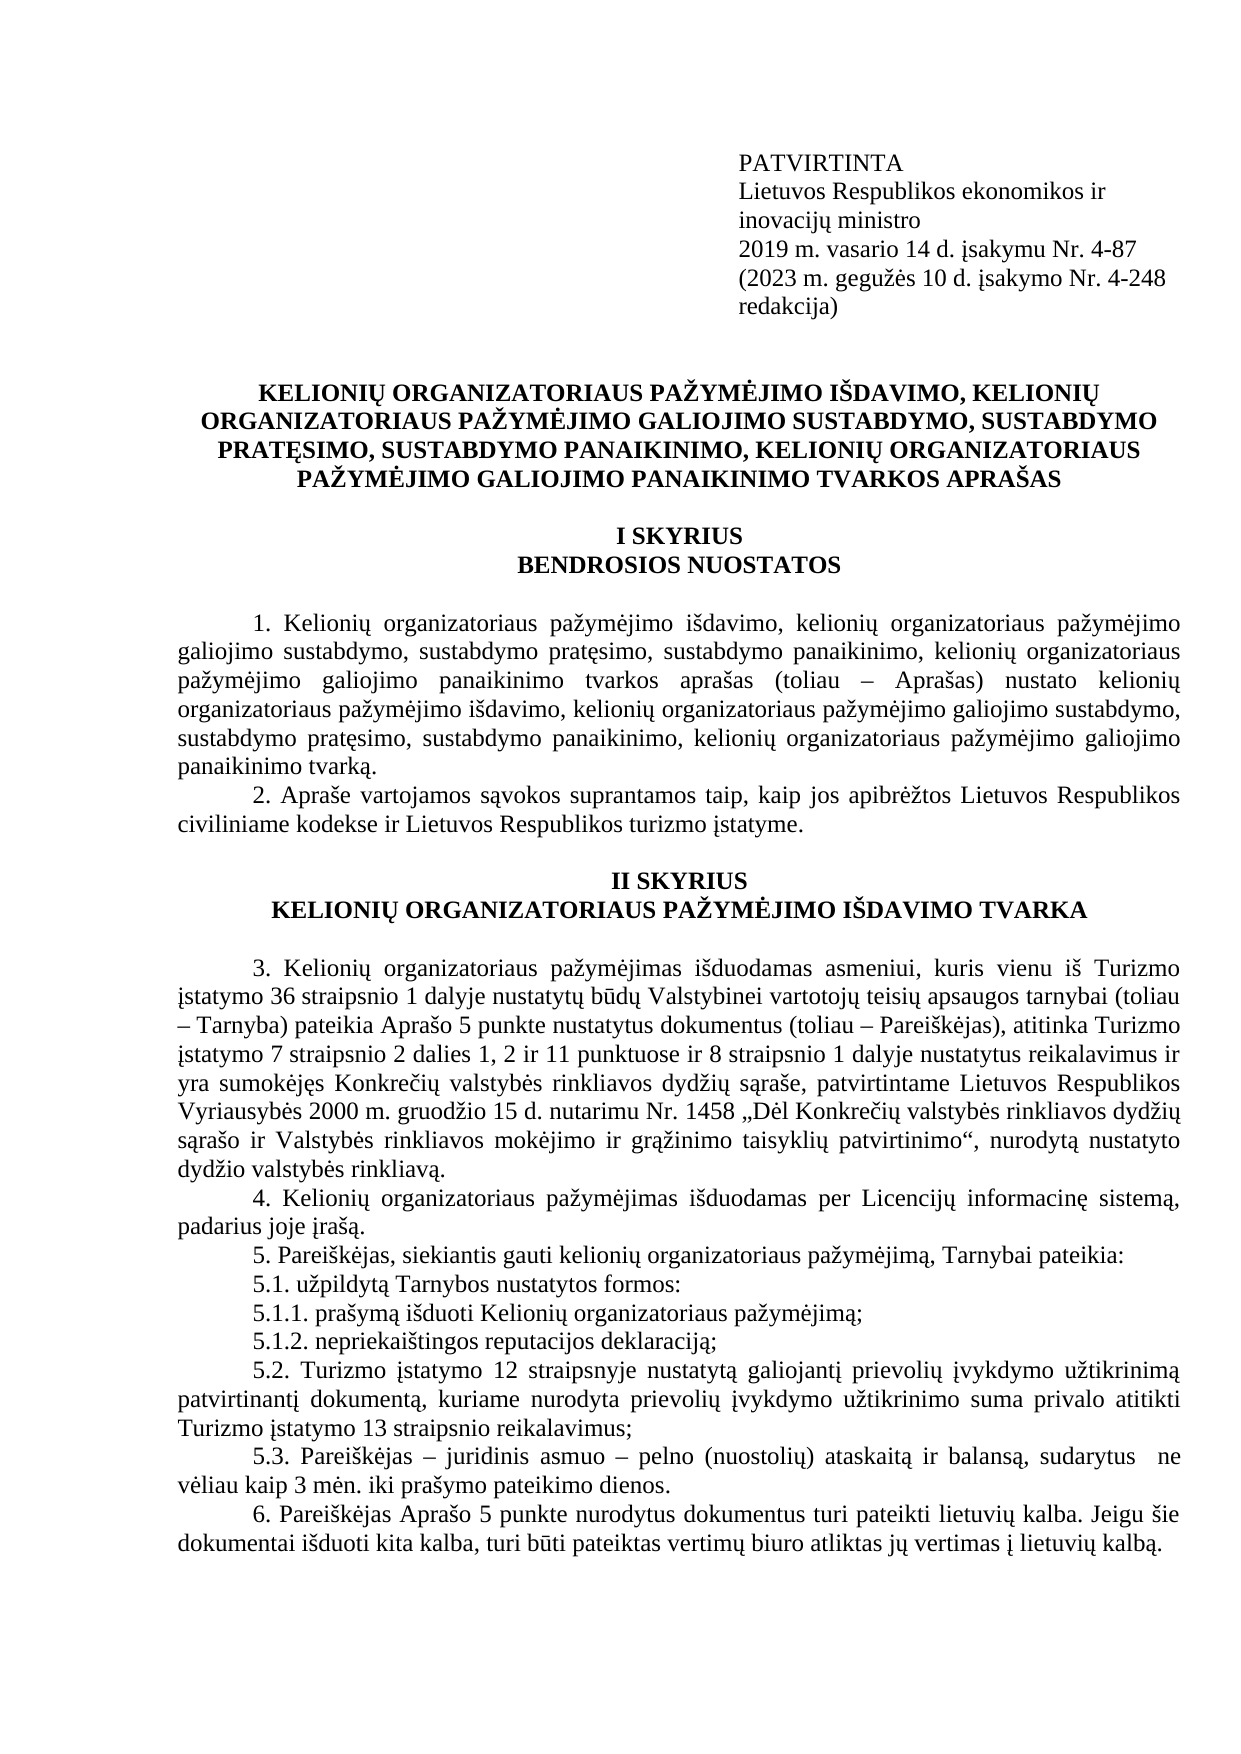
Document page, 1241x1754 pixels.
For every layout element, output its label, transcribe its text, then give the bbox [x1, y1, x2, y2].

text PATVIRTINTA [177, 148, 1181, 176]
text 5.3. Pareiškėjas – juridinis asmuo – pelno (nuostolių) ataskaitą ir balansą, sudarytus ne vėliau kaip 3 mėn. iki prašymo pateikimo dienos. [177, 1441, 1181, 1499]
text (2023 m. gegužės 10 d. įsakymo Nr. 4-248 [738, 263, 1181, 291]
text II SKYRIUS [177, 866, 1181, 895]
text 5.1. užpildytą Tarnybos nustatytos formos: [177, 1269, 1181, 1298]
text 6. Pareiškėjas Aprašo 5 punkte nurodytus dokumentus turi pateikti lietuvių kalba. Jeigu šie dokumentai išduoti kita kalba, turi būti pateiktas vertimų biuro atliktas jų vertimas į lietuvių kalbą. [177, 1499, 1181, 1556]
text I SKYRIUS [177, 521, 1181, 550]
text 1. Kelionių organizatoriaus pažymėjimo išdavimo, kelionių organizatoriaus pažymėjimo galiojimo sustabdymo, sustabdymo pratęsimo, sustabdymo panaikinimo, kelionių organizatoriaus pažymėjimo galiojimo panaikinimo tvarkos aprašas (toliau – Aprašas) nustato kelionių organizatoriaus pažymėjimo išdavimo, kelionių organizatoriaus pažymėjimo galiojimo sustabdymo, sustabdymo pratęsimo, sustabdymo panaikinimo, kelionių organizatoriaus pažymėjimo galiojimo panaikinimo tvarką. [177, 608, 1181, 780]
text 5.2. Turizmo įstatymo 12 straipsnyje nustatytą galiojantį prievolių įvykdymo užtikrinimą patvirtinantį dokumentą, kuriame nurodyta prievolių įvykdymo užtikrinimo suma privalo atitikti Turizmo įstatymo 13 straipsnio reikalavimus; [177, 1355, 1181, 1441]
text BENDROSIOS NUOSTATOS [177, 550, 1181, 579]
text 5.1.2. nepriekaištingos reputacijos deklaraciją; [177, 1326, 1181, 1355]
text 2. Apraše vartojamos sąvokos suprantamos taip, kaip jos apibrėžtos Lietuvos Respublikos civiliniame kodekse ir Lietuvos Respublikos turizmo įstatyme. [177, 780, 1181, 838]
text Lietuvos Respublikos ekonomikos ir [177, 176, 1181, 205]
text 2019 m. vasario 14 d. įsakymu Nr. 4-87 [738, 234, 1181, 263]
text 5. Pareiškėjas, siekiantis gauti kelionių organizatoriaus pažymėjimą, Tarnybai pateikia: [177, 1240, 1181, 1269]
text 5.1.1. prašymą išduoti Kelionių organizatoriaus pažymėjimą; [177, 1298, 1181, 1326]
text 3. Kelionių organizatoriaus pažymėjimas išduodamas asmeniui, kuris vienu iš Turizmo įstatymo 36 straipsnio 1 dalyje nustatytų būdų Valstybinei vartotojų teisių apsaugos tarnybai (toliau – Tarnyba) pateikia Aprašo 5 punkte nustatytus dokumentus (toliau – Pareiškėjas), atitinka Turizmo įstatymo 7 straipsnio 2 dalies 1, 2 ir 11 punktuose ir 8 straipsnio 1 dalyje nustatytus reikalavimus ir yra sumokėjęs Konkrečių valstybės rinkliavos dydžių sąraše, patvirtintame Lietuvos Respublikos Vyriausybės 2000 m. gruodžio 15 d. nutarimu Nr. 1458 „Dėl Konkrečių valstybės rinkliavos dydžių sąrašo ir Valstybės rinkliavos mokėjimo ir grąžinimo taisyklių patvirtinimo“, nurodytą nustatyto dydžio valstybės rinkliavą. [177, 953, 1181, 1183]
text KELIONIŲ ORGANIZATORIAUS PAŽYMĖJIMO IŠDAVIMO, KELIONIŲ ORGANIZATORIAUS PAŽYMĖJIMO GALIOJIMO SUSTABDYMO, SUSTABDYMO PRATĘSIMO, SUSTABDYMO PANAIKINIMO, KELIONIŲ ORGANIZATORIAUS PAŽYMĖJIMO GALIOJIMO PANAIKINIMO TVARKOS APRAŠAS [177, 378, 1181, 493]
text redakcija) [177, 291, 1181, 320]
text inovacijų ministro [177, 205, 1181, 234]
text 4. Kelionių organizatoriaus pažymėjimas išduodamas per Licencijų informacinę sistemą, padarius joje įrašą. [177, 1183, 1181, 1240]
text KELIONIŲ ORGANIZATORIAUS PAŽYMĖJIMO IŠDAVIMO TVARKA [177, 895, 1181, 924]
